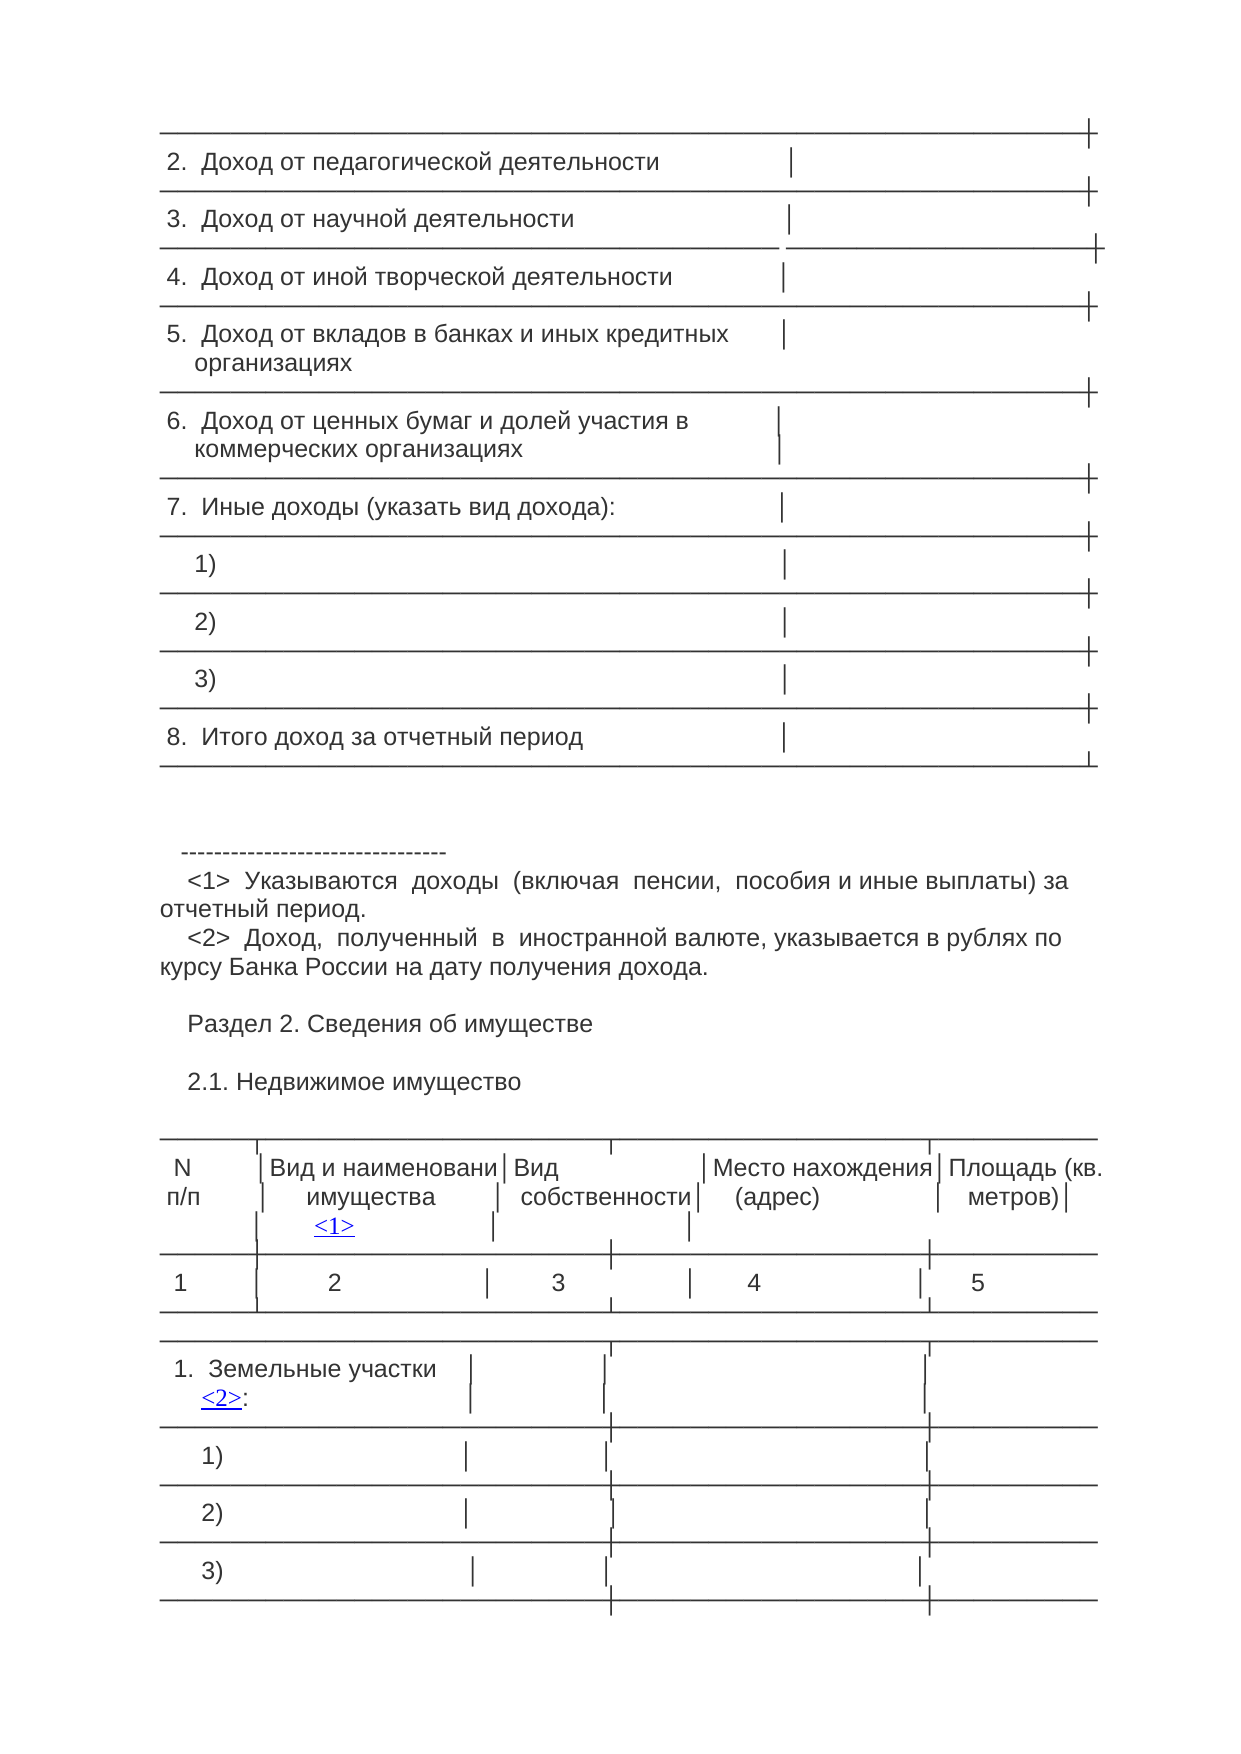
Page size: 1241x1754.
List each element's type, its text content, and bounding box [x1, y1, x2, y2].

text 2) │ │ │ [928, 1498, 1110, 1527]
text ────────────────────────────────────────────────────┴ [159, 751, 1110, 779]
text 1 │ 2 │ 3 │ 4 │ 5 [159, 1268, 255, 1297]
text ────────────────────────────────────────────────────┼ [159, 176, 1088, 191]
text 2) │ │ │ [614, 1498, 926, 1527]
text 1) │ │ │ [467, 1441, 605, 1469]
text ─────┼───────────────────┼─────────────────┼───────── [930, 1239, 1110, 1268]
text ─────────────────────────┼─────────────────┼───────── [612, 1428, 928, 1441]
text 3. Доход от научной деятельности │ [159, 204, 788, 233]
text Раздел 2. Сведения об имуществе [159, 1009, 1110, 1038]
text 1) │ [786, 549, 1110, 578]
text ─────────────────────────┼─────────────────┼───────── [612, 1527, 928, 1542]
text 7. Иные доходы (указать вид дохода): │ [159, 492, 781, 521]
text 1 │ 2 │ 3 │ 4 │ 5 [257, 1268, 486, 1297]
text ────────────────────────────────────────────────────┼ [159, 479, 1088, 492]
text ─────┼───────────────────┼─────────────────┼───────── [612, 1255, 928, 1268]
text 8. Итого доход за отчетный период │ [785, 722, 1110, 751]
text ────────────────────────────────────────────────────┼ [159, 393, 1088, 406]
text п/п │ имущества │ собственности│ (адрес) │ метров)│ [264, 1182, 497, 1211]
text 3. Доход от научной деятельности │ [790, 204, 1110, 233]
text 3) │ │ │ [921, 1556, 1110, 1584]
text организациях [159, 348, 1110, 377]
text 2. Доход от педагогической деятельности │ [792, 147, 1110, 176]
text ─────────────────────────┼─────────────────┼───────── [159, 1543, 610, 1556]
text ─────────────────────────┼─────────────────┼───────── [159, 1584, 1110, 1613]
text ─────┼───────────────────┼─────────────────┼───────── [258, 1255, 610, 1268]
text N │Вид и наименовани│Вид │Место нахождения│Площадь (кв. [159, 1153, 260, 1182]
text ─────────────────────────┼─────────────────┼───────── [930, 1527, 1110, 1556]
text ─────────────────────────┬─────────────────┬───────── [159, 1326, 1110, 1354]
text ─────────────────────────┼─────────────────┼───────── [928, 1469, 1110, 1498]
text 7. Иные доходы (указать вид дохода): │ [783, 492, 1110, 521]
text N │Вид и наименовани│Вид │Место нахождения│Площадь (кв. [940, 1153, 1110, 1182]
text ─────┼───────────────────┼─────────────────┼───────── [258, 1239, 610, 1254]
text 6. Доход от ценных бумаг и долей участия в │ [159, 406, 778, 434]
text ────────────────────────────────────────────────────┼ [159, 521, 1088, 536]
text п/п │ имущества │ собственности│ (адрес) │ метров)│ [499, 1182, 697, 1211]
text 3) │ [159, 664, 784, 693]
text 1) │ [159, 549, 784, 578]
text 1. Земельные участки │ │ │ [472, 1354, 604, 1383]
text ────────────────────────────────────────────────────┼ [159, 537, 1088, 549]
text N │Вид и наименовани│Вид │Место нахождения│Площадь (кв. [705, 1153, 938, 1182]
text 2) │ [786, 607, 1110, 636]
text 1) │ │ │ [607, 1441, 926, 1469]
text ─────────────────────────────────── ─────────────────┼ [159, 233, 1095, 262]
text 1) │ │ │ [159, 1441, 465, 1469]
text ────────────────────────────────────────────────────┼ [159, 693, 1088, 708]
text <2>: │ │ │ [926, 1383, 1110, 1412]
text ─────┼───────────────────┼─────────────────┼───────── [159, 1255, 256, 1268]
text <1> Указываются доходы (включая пенсии, пособия и иные выплаты) за отчетный период. [159, 866, 1110, 923]
text <2>: │ │ │ [159, 1383, 469, 1412]
text 1 │ 2 │ 3 │ 4 │ 5 [488, 1268, 689, 1297]
text 1. Земельные участки │ │ │ [159, 1354, 470, 1383]
text N │Вид и наименовани│Вид │Место нахождения│Площадь (кв. [505, 1153, 703, 1182]
text п/п │ имущества │ собственности│ (адрес) │ метров)│ [939, 1182, 1065, 1211]
text 2) │ [159, 607, 784, 636]
text ─────────────────────────┼─────────────────┼───────── [159, 1428, 610, 1441]
text ────────────────────────────────────────────────────┼ [159, 463, 1088, 478]
text коммерческих организациях │ [159, 434, 778, 463]
text │ <1> │ │ [159, 1211, 255, 1239]
text курсу Банка России на дату получения дохода. [159, 952, 1110, 981]
text <2> Доход, полученный в иностранной валюте, указывается в рублях по [159, 923, 1110, 952]
text 4. Доход от иной творческой деятельности │ [159, 262, 782, 291]
text ─────────────────────────┼─────────────────┼───────── [612, 1412, 928, 1427]
text 1. Земельные участки │ │ │ [926, 1354, 1110, 1383]
text 2.1. Недвижимое имущество [159, 1067, 1110, 1096]
text ─────────────────────────┼─────────────────┼───────── [612, 1486, 928, 1498]
text 8. Итого доход за отчетный период │ [159, 722, 783, 751]
text п/п │ имущества │ собственности│ (адрес) │ метров)│ [1067, 1182, 1110, 1211]
text ────────────────────────────────────────────────────┼ [159, 377, 1088, 392]
text ────────────────────────────────────────────────────┼ [159, 594, 1088, 607]
text ─────────────────────────┼─────────────────┼───────── [159, 1527, 610, 1542]
text 3) │ │ │ [159, 1556, 472, 1584]
text -------------------------------- [159, 837, 1110, 866]
text ────────────────────────────────────────────────────┼ [159, 291, 1088, 306]
text ────────────────────────────────────────────────────┼ [159, 118, 1088, 133]
text п/п │ имущества │ собственности│ (адрес) │ метров)│ [159, 1182, 262, 1211]
text ─────┼───────────────────┼─────────────────┼───────── [159, 1239, 256, 1254]
text ─────┴───────────────────┴─────────────────┴───────── [159, 1297, 1110, 1326]
text ─────┼───────────────────┼─────────────────┼───────── [612, 1239, 928, 1254]
text N │Вид и наименовани│Вид │Место нахождения│Площадь (кв. [262, 1153, 503, 1182]
text ─────────────────────────┼─────────────────┼───────── [159, 1469, 928, 1485]
text ────────────────────────────────────────────────────┼ [159, 578, 1088, 593]
text ─────┬───────────────────┬─────────────────┬───────── [159, 1124, 1110, 1153]
text ────────────────────────────────────────────────────┼ [159, 709, 1088, 722]
text ─────────────────────────┼─────────────────┼───────── [612, 1543, 928, 1556]
text 3) │ [786, 664, 1110, 693]
text 2. Доход от педагогической деятельности │ [159, 147, 790, 176]
text 4. Доход от иной творческой деятельности │ [784, 262, 1110, 291]
text 2) │ │ │ [159, 1498, 465, 1527]
text <2>: │ │ │ [471, 1383, 603, 1412]
text коммерческих организациях │ [780, 434, 1110, 463]
text ────────────────────────────────────────────────────┼ [159, 652, 1088, 664]
text ─────────────────────────┼─────────────────┼───────── [159, 1486, 610, 1498]
text 3) │ │ │ [474, 1556, 605, 1584]
text 1) │ │ │ [928, 1441, 1110, 1469]
text ─────────────────────────┼─────────────────┼───────── [930, 1412, 1110, 1441]
text 5. Доход от вкладов в банках и иных кредитных │ [785, 319, 1110, 348]
text 1. Земельные участки │ │ │ [606, 1354, 924, 1383]
text 6. Доход от ценных бумаг и долей участия в │ [780, 406, 1110, 434]
text ────────────────────────────────────────────────────┼ [159, 307, 1088, 319]
text п/п │ имущества │ собственности│ (адрес) │ метров)│ [699, 1182, 937, 1211]
text 1 │ 2 │ 3 │ 4 │ 5 [921, 1268, 1110, 1297]
text 1 │ 2 │ 3 │ 4 │ 5 [691, 1268, 919, 1297]
text │ <1> │ │ [690, 1211, 1110, 1239]
text ────────────────────────────────────────────────────┼ [159, 636, 1088, 651]
text ─────────────────────────┼─────────────────┼───────── [159, 1412, 610, 1427]
text ────────────────────────────────────────────────────┼ [159, 134, 1088, 147]
text 5. Доход от вкладов в банках и иных кредитных │ [159, 319, 783, 348]
text ────────────────────────────────────────────────────┼ [159, 192, 1088, 204]
text │ <1> │ │ [257, 1211, 492, 1239]
text <2>: │ │ │ [605, 1383, 924, 1412]
text │ <1> │ │ [494, 1211, 688, 1239]
text 3) │ │ │ [607, 1556, 919, 1584]
text 2) │ │ │ [467, 1498, 612, 1527]
